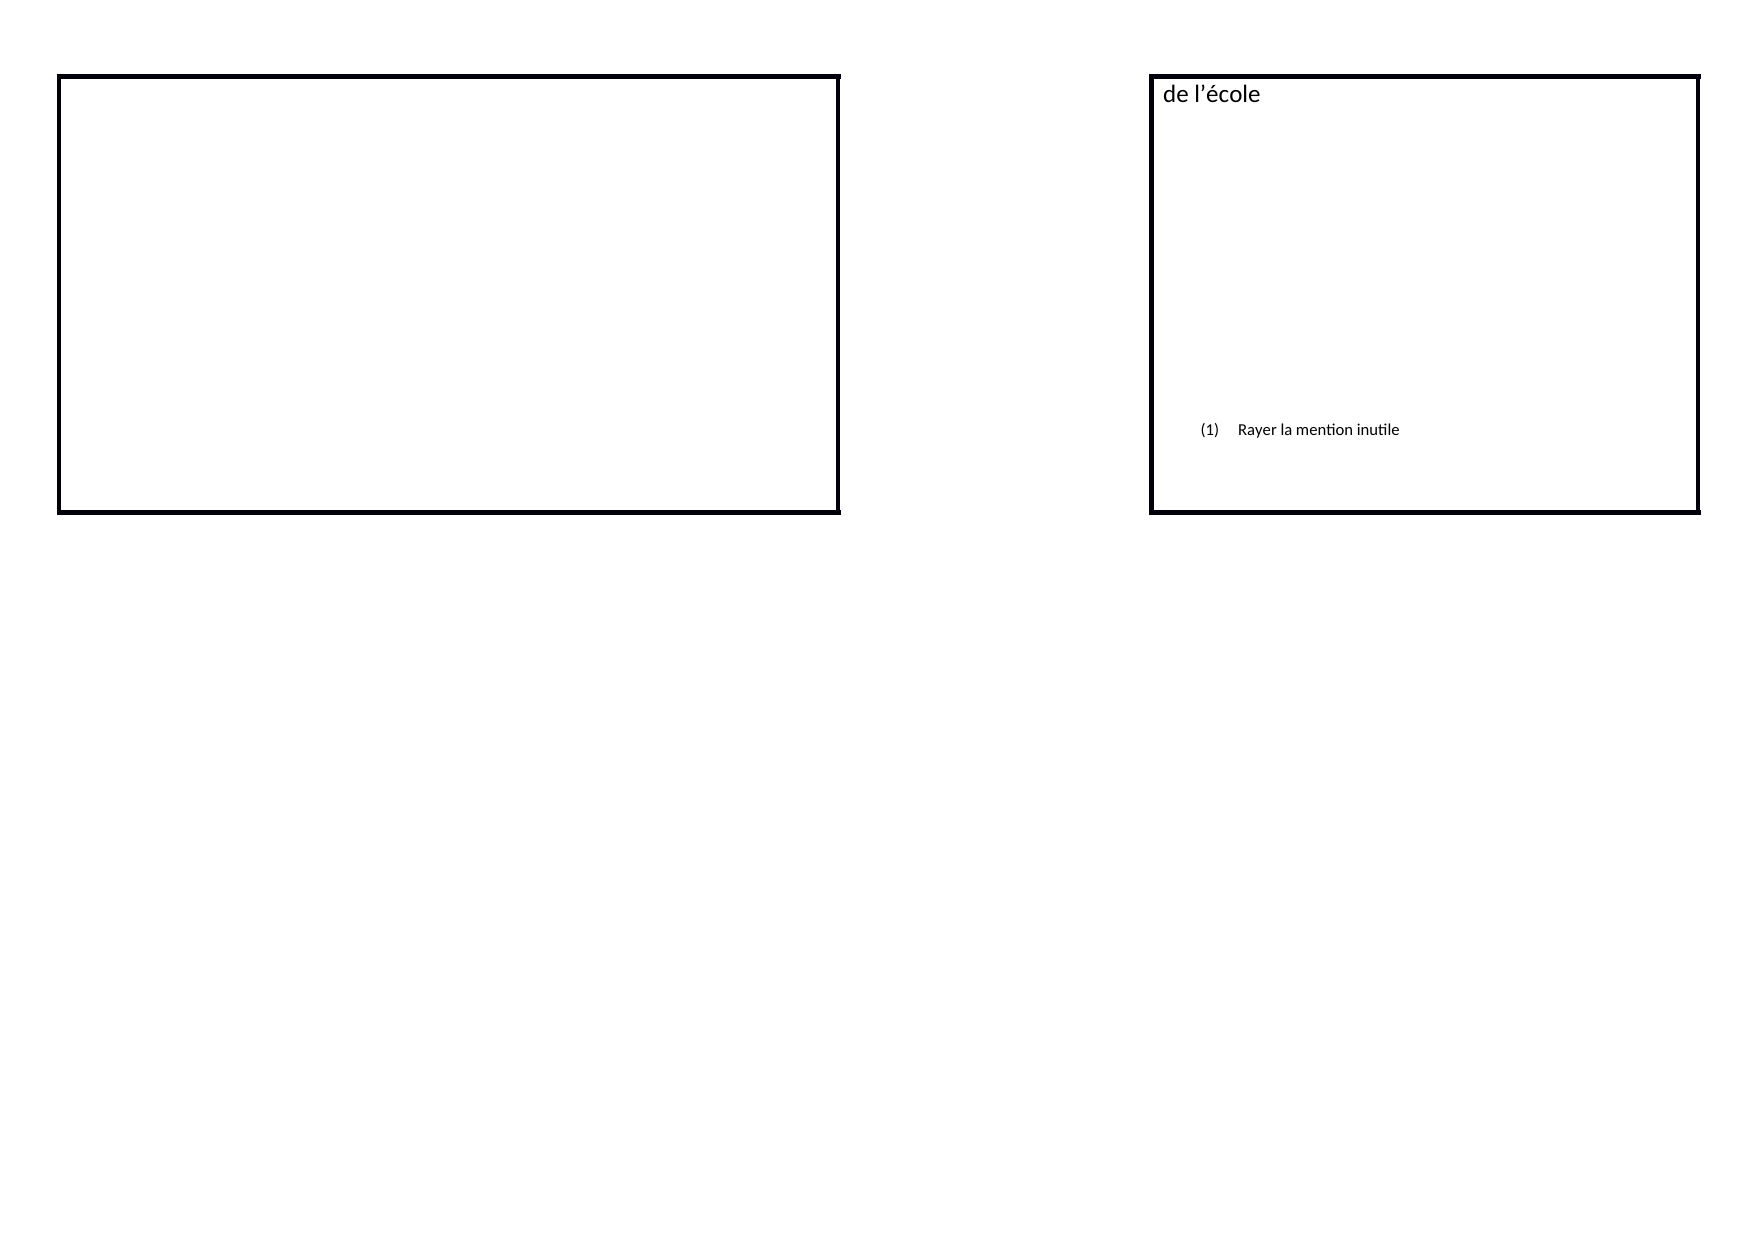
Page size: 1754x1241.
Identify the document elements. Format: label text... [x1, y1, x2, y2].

table_header [840, 74, 1149, 510]
table_header Le professeur des écoles, ou le professeur d’éducation physique et sportive(1), certifie que l’élève : ……………………………………………………………………………………………………………………….. a passé avec succès le test défini par l’article A.322-3-2 du code du sport. Le ___ / ___ / _________ Nom et signature du professeur ..................................................................................................................... Cachet de l’établissement et signature du directeur de l’école Rayer la mention inutile [1154, 79, 1696, 510]
table_header [61, 79, 836, 510]
